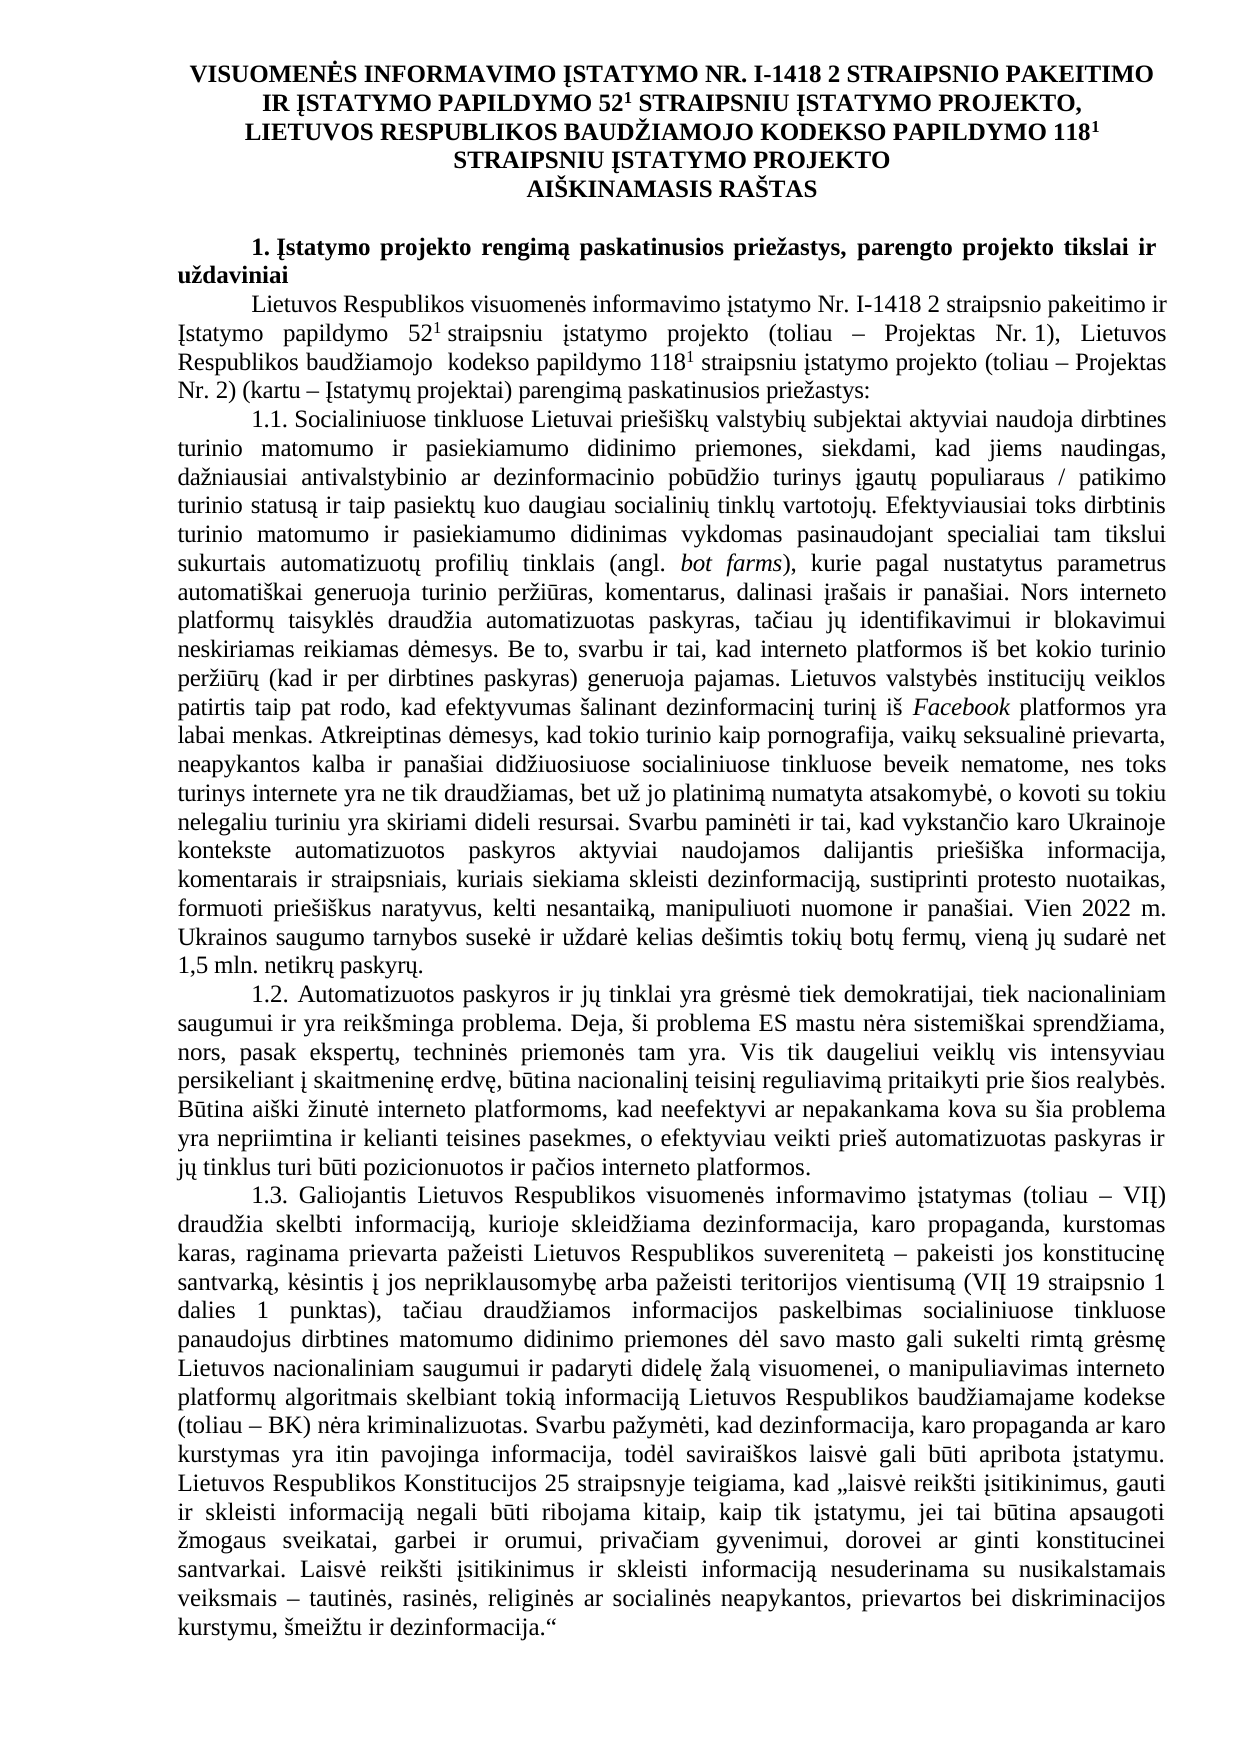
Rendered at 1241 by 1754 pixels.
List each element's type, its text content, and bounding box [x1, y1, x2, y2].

text Lietuvos Respublikos visuomenės informavimo įstatymo Nr. I-1418 2 straipsnio pakeitimo ir Įstatymo papildymo 521 straipsniu įstatymo projekto (toliau – Projektas Nr. 1), Lietuvos Respublikos baudžiamojo kodekso papildymo 1181 straipsniu įstatymo projekto (toliau – Projektas Nr. 2) (kartu – Įstatymų projektai) parengimą paskatinusios priežastys: [177, 289, 1167, 404]
text 1.3. Galiojantis Lietuvos Respublikos visuomenės informavimo įstatymas (toliau – VIĮ) draudžia skelbti informaciją, kurioje skleidžiama dezinformacija, karo propaganda, kurstomas karas, raginama prievarta pažeisti Lietuvos Respublikos suverenitetą – pakeisti jos konstitucinę santvarką, kėsintis į jos nepriklausomybę arba pažeisti teritorijos vientisumą (VIĮ 19 straipsnio 1 dalies 1 punktas), tačiau draudžiamos informacijos paskelbimas socialiniuose tinkluose panaudojus dirbtines matomumo didinimo priemones dėl savo masto gali sukelti rimtą grėsmę Lietuvos nacionaliniam saugumui ir padaryti didelę žalą visuomenei, o manipuliavimas interneto platformų algoritmais skelbiant tokią informaciją Lietuvos Respublikos baudžiamajame kodekse (toliau – BK) nėra kriminalizuotas. Svarbu pažymėti, kad dezinformacija, karo propaganda ar karo kurstymas yra itin pavojinga informacija, todėl saviraiškos laisvė gali būti apribota įstatymu. Lietuvos Respublikos Konstitucijos 25 straipsnyje teigiama, kad „laisvė reikšti įsitikinimus, gauti ir skleisti informaciją negali būti ribojama kitaip, kaip tik įstatymu, jei tai būtina apsaugoti žmogaus sveikatai, garbei ir orumui, privačiam gyvenimui, dorovei ar ginti konstitucinei santvarkai. Laisvė reikšti įsitikinimus ir skleisti informaciją nesuderinama su nusikalstamais veiksmais – tautinės, rasinės, religinės ar socialinės neapykantos, prievartos bei diskriminacijos kurstymu, šmeižtu ir dezinformacija.“ [177, 1180, 1167, 1640]
text 1. Įstatymo projekto rengimą paskatinusios priežastys, parengto projekto tikslai ir uždaviniai [177, 232, 1156, 289]
text VISUOMENĖS INFORMAVIMO ĮSTATYMO NR. I-1418 2 STRAIPSNIO PAKEITIMO IR ĮSTATYMO PAPILDYMO 521 STRAIPSNIU ĮSTATYMO PROJEKTO, [177, 59, 1167, 117]
text 1.2. Automatizuotos paskyros ir jų tinklai yra grėsmė tiek demokratijai, tiek nacionaliniam saugumui ir yra reikšminga problema. Deja, ši problema ES mastu nėra sistemiškai sprendžiama, nors, pasak ekspertų, techninės priemonės tam yra. Vis tik daugeliui veiklų vis intensyviau persikeliant į skaitmeninę erdvę, būtina nacionalinį teisinį reguliavimą pritaikyti prie šios realybės. Būtina aiški žinutė interneto platformoms, kad neefektyvi ar nepakankama kova su šia problema yra nepriimtina ir kelianti teisines pasekmes, o efektyviau veikti prieš automatizuotas paskyras ir jų tinklus turi būti pozicionuotos ir pačios interneto platformos. [177, 979, 1167, 1180]
text AIŠKINAMASIS RAŠTAS [177, 174, 1167, 203]
text LIETUVOS RESPUBLIKOS BAUDŽIAMOJO KODEKSO PAPILDYMO 1181 STRAIPSNIU įSTATYMO PROJEKTO [177, 117, 1167, 174]
text 1.1. Socialiniuose tinkluose Lietuvai priešiškų valstybių subjektai aktyviai naudoja dirbtines turinio matomumo ir pasiekiamumo didinimo priemones, siekdami, kad jiems naudingas, dažniausiai antivalstybinio ar dezinformacinio pobūdžio turinys įgautų populiaraus / patikimo turinio statusą ir taip pasiektų kuo daugiau socialinių tinklų vartotojų. Efektyviausiai toks dirbtinis turinio matomumo ir pasiekiamumo didinimas vykdomas pasinaudojant specialiai tam tikslui sukurtais automatizuotų profilių tinklais (angl. bot farms), kurie pagal nustatytus parametrus automatiškai generuoja turinio peržiūras, komentarus, dalinasi įrašais ir panašiai. Nors interneto platformų taisyklės draudžia automatizuotas paskyras, tačiau jų identifikavimui ir blokavimui neskiriamas reikiamas dėmesys. Be to, svarbu ir tai, kad interneto platformos iš bet kokio turinio peržiūrų (kad ir per dirbtines paskyras) generuoja pajamas. Lietuvos valstybės institucijų veiklos patirtis taip pat rodo, kad efektyvumas šalinant dezinformacinį turinį iš Facebook platformos yra labai menkas. Atkreiptinas dėmesys, kad tokio turinio kaip pornografija, vaikų seksualinė prievarta, neapykantos kalba ir panašiai didžiuosiuose socialiniuose tinkluose beveik nematome, nes toks turinys internete yra ne tik draudžiamas, bet už jo platinimą numatyta atsakomybė, o kovoti su tokiu nelegaliu turiniu yra skiriami dideli resursai. Svarbu paminėti ir tai, kad vykstančio karo Ukrainoje kontekste automatizuotos paskyros aktyviai naudojamos dalijantis priešiška informacija, komentarais ir straipsniais, kuriais siekiama skleisti dezinformaciją, sustiprinti protesto nuotaikas, formuoti priešiškus naratyvus, kelti nesantaiką, manipuliuoti nuomone ir panašiai. Vien 2022 m. Ukrainos saugumo tarnybos susekė ir uždarė kelias dešimtis tokių botų fermų, vieną jų sudarė net 1,5 mln. netikrų paskyrų. [177, 404, 1167, 979]
